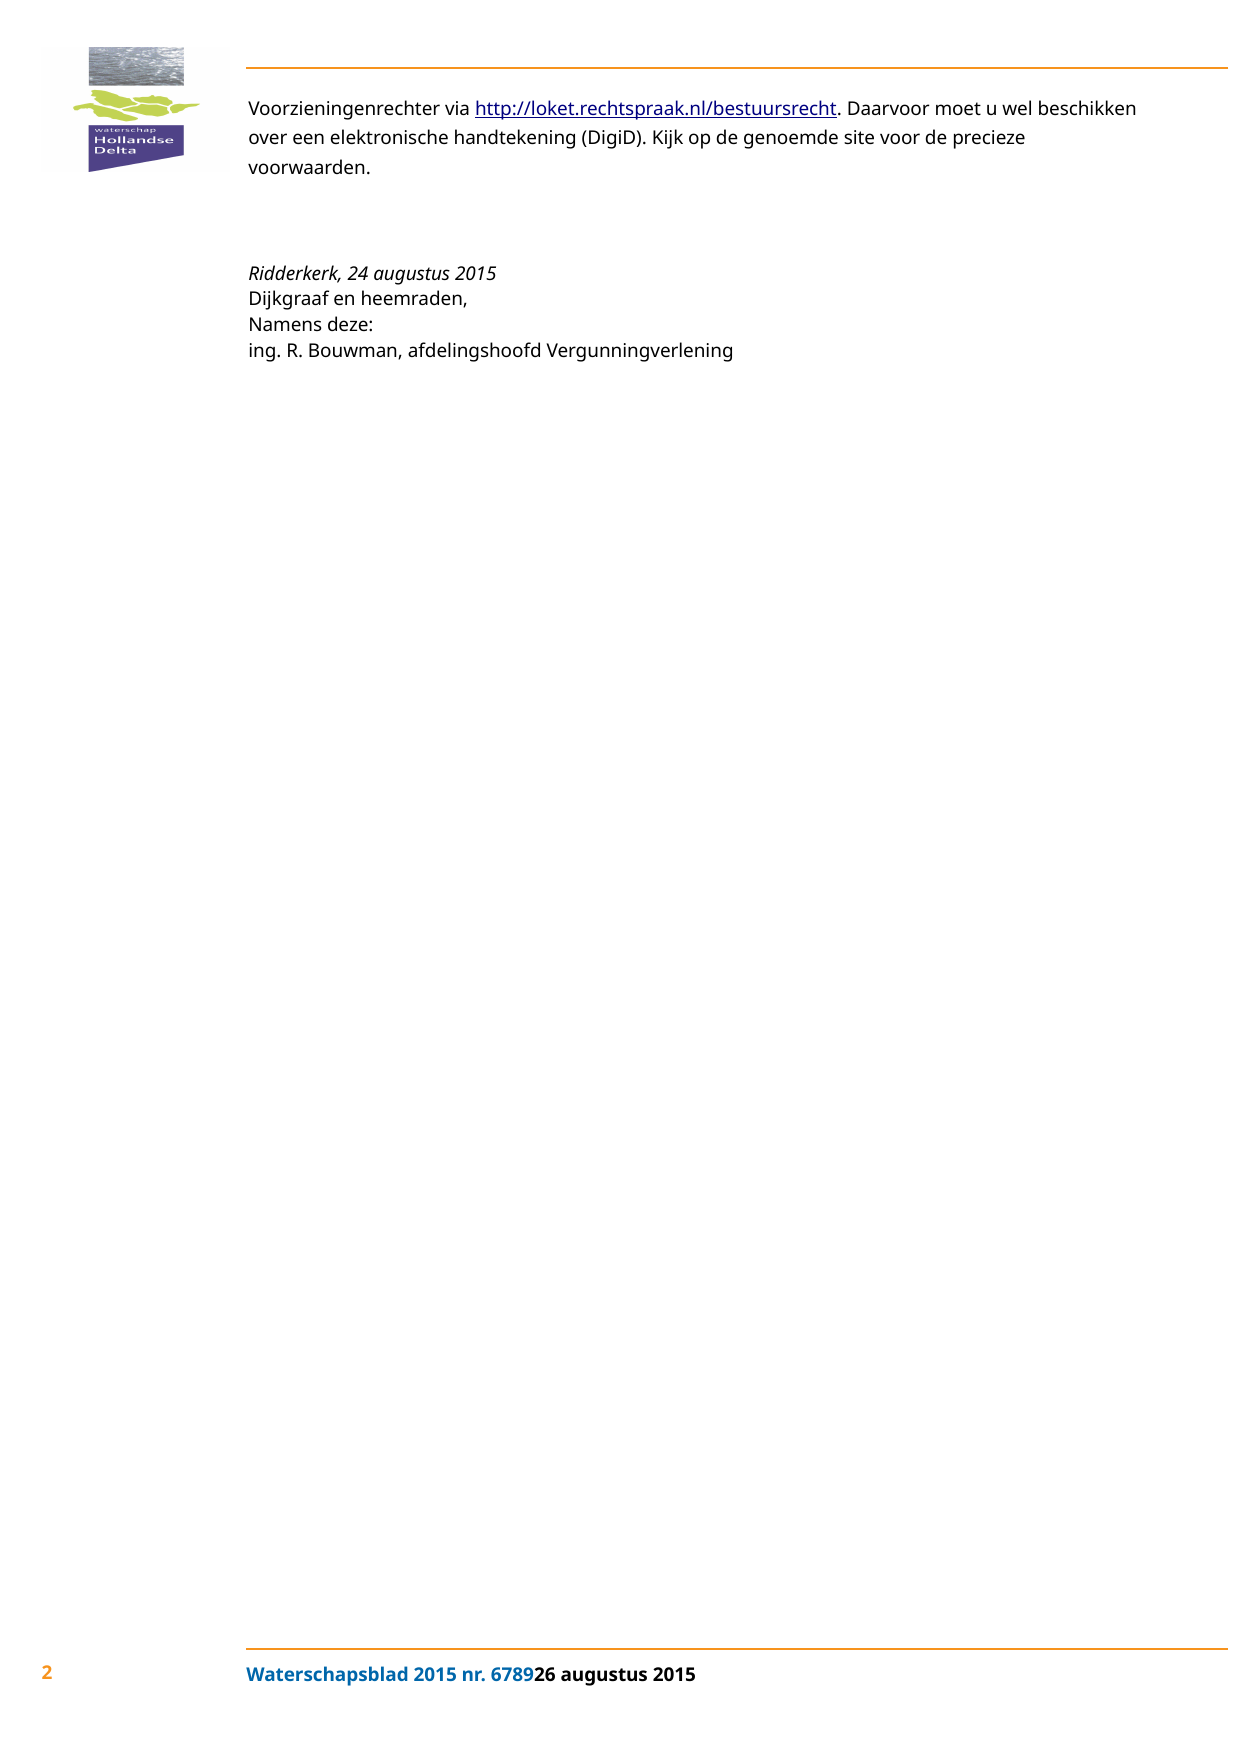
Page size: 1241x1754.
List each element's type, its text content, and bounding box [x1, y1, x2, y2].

text Voorzieningenrechter via http://loket.rechtspraak.nl/bestuursrecht. Daarvoor moet u wel beschikken over een elektronische handtekening (DigiD). Kijk op de genoemde site voor de precieze voorwaarden. [248, 95, 1152, 180]
text ing. R. Bouwman, afdelingshoofd Vergunningverlening [248, 337, 1152, 363]
picture [41, 47, 231, 172]
text Ridderkerk, 24 augustus 2015 [248, 260, 1152, 285]
text Dijkgraaf en heemraden, [248, 285, 1152, 311]
text Namens deze: [248, 311, 1152, 337]
